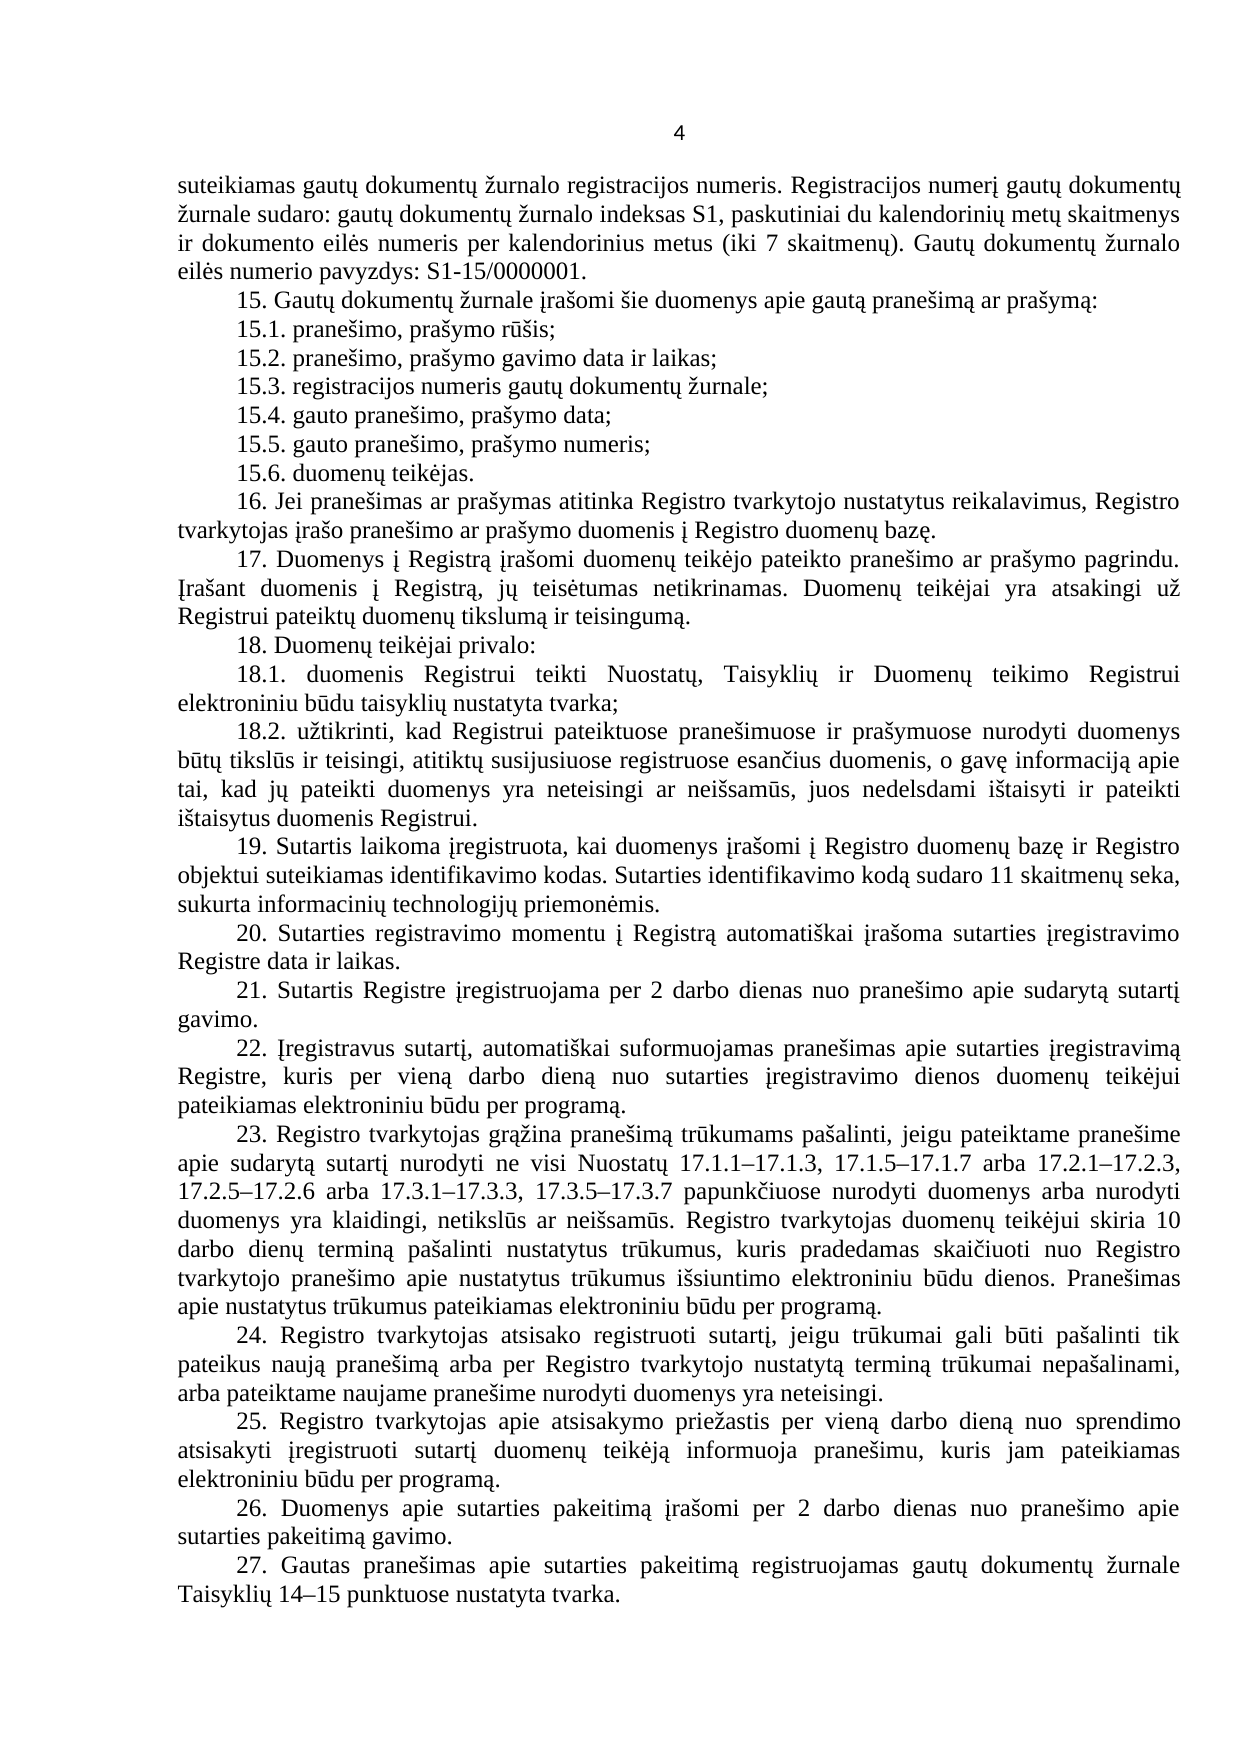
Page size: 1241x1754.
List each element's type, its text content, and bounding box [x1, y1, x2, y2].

text 15.3. registracijos numeris gautų dokumentų žurnale; [177, 371, 1181, 400]
text 24. Registro tvarkytojas atsisako registruoti sutartį, jeigu trūkumai gali būti pašalinti tik pateikus naują pranešimą arba per Registro tvarkytojo nustatytą terminą trūkumai nepašalinami, arba pateiktame naujame pranešime nurodyti duomenys yra neteisingi. [177, 1320, 1181, 1406]
text 15.4. gauto pranešimo, prašymo data; [177, 400, 1181, 429]
text 23. Registro tvarkytojas grąžina pranešimą trūkumams pašalinti, jeigu pateiktame pranešime apie sudarytą sutartį nurodyti ne visi Nuostatų 17.1.1–17.1.3, 17.1.5–17.1.7 arba 17.2.1–17.2.3, 17.2.5–17.2.6 arba 17.3.1–17.3.3, 17.3.5–17.3.7 papunkčiuose nurodyti duomenys arba nurodyti duomenys yra klaidingi, netikslūs ar neišsamūs. Registro tvarkytojas duomenų teikėjui skiria 10 darbo dienų terminą pašalinti nustatytus trūkumus, kuris pradedamas skaičiuoti nuo Registro tvarkytojo pranešimo apie nustatytus trūkumus išsiuntimo elektroniniu būdu dienos. Pranešimas apie nustatytus trūkumus pateikiamas elektroniniu būdu per programą. [177, 1119, 1181, 1320]
text 16. Jei pranešimas ar prašymas atitinka Registro tvarkytojo nustatytus reikalavimus, Registro tvarkytojas įrašo pranešimo ar prašymo duomenis į Registro duomenų bazę. [177, 486, 1181, 544]
text 18.1. duomenis Registrui teikti Nuostatų, Taisyklių ir Duomenų teikimo Registrui elektroniniu būdu taisyklių nustatyta tvarka; [177, 659, 1181, 716]
text 19. Sutartis laikoma įregistruota, kai duomenys įrašomi į Registro duomenų bazę ir Registro objektui suteikiamas identifikavimo kodas. Sutarties identifikavimo kodą sudaro 11 skaitmenų seka, sukurta informacinių technologijų priemonėmis. [177, 831, 1181, 918]
text 15.6. duomenų teikėjas. [177, 458, 1181, 486]
text 27. Gautas pranešimas apie sutarties pakeitimą registruojamas gautų dokumentų žurnale Taisyklių 14–15 punktuose nustatyta tvarka. [177, 1550, 1181, 1608]
text 18.2. užtikrinti, kad Registrui pateiktuose pranešimuose ir prašymuose nurodyti duomenys būtų tikslūs ir teisingi, atitiktų susijusiuose registruose esančius duomenis, o gavę informaciją apie tai, kad jų pateikti duomenys yra neteisingi ar neišsamūs, juos nedelsdami ištaisyti ir pateikti ištaisytus duomenis Registrui. [177, 716, 1181, 831]
text 15.5. gauto pranešimo, prašymo numeris; [177, 429, 1181, 458]
text 17. Duomenys į Registrą įrašomi duomenų teikėjo pateikto pranešimo ar prašymo pagrindu. Įrašant duomenis į Registrą, jų teisėtumas netikrinamas. Duomenų teikėjai yra atsakingi už Registrui pateiktų duomenų tikslumą ir teisingumą. [177, 544, 1181, 630]
text 25. Registro tvarkytojas apie atsisakymo priežastis per vieną darbo dieną nuo sprendimo atsisakyti įregistruoti sutartį duomenų teikėją informuoja pranešimu, kuris jam pateikiamas elektroniniu būdu per programą. [177, 1406, 1181, 1493]
text 22. Įregistravus sutartį, automatiškai suformuojamas pranešimas apie sutarties įregistravimą Registre, kuris per vieną darbo dieną nuo sutarties įregistravimo dienos duomenų teikėjui pateikiamas elektroniniu būdu per programą. [177, 1033, 1181, 1119]
text 21. Sutartis Registre įregistruojama per 2 darbo dienas nuo pranešimo apie sudarytą sutartį gavimo. [177, 975, 1181, 1033]
text 15. Gautų dokumentų žurnale įrašomi šie duomenys apie gautą pranešimą ar prašymą: [177, 285, 1181, 314]
text suteikiamas gautų dokumentų žurnalo registracijos numeris. Registracijos numerį gautų dokumentų žurnale sudaro: gautų dokumentų žurnalo indeksas S1, paskutiniai du kalendorinių metų skaitmenys ir dokumento eilės numeris per kalendorinius metus (iki 7 skaitmenų). Gautų dokumentų žurnalo eilės numerio pavyzdys: S1-15/0000001. [177, 170, 1181, 285]
text 18. Duomenų teikėjai privalo: [177, 630, 1181, 659]
text 15.2. pranešimo, prašymo gavimo data ir laikas; [177, 343, 1181, 371]
text 26. Duomenys apie sutarties pakeitimą įrašomi per 2 darbo dienas nuo pranešimo apie sutarties pakeitimą gavimo. [177, 1493, 1181, 1550]
text 15.1. pranešimo, prašymo rūšis; [177, 314, 1181, 343]
text 20. Sutarties registravimo momentu į Registrą automatiškai įrašoma sutarties įregistravimo Registre data ir laikas. [177, 918, 1181, 975]
